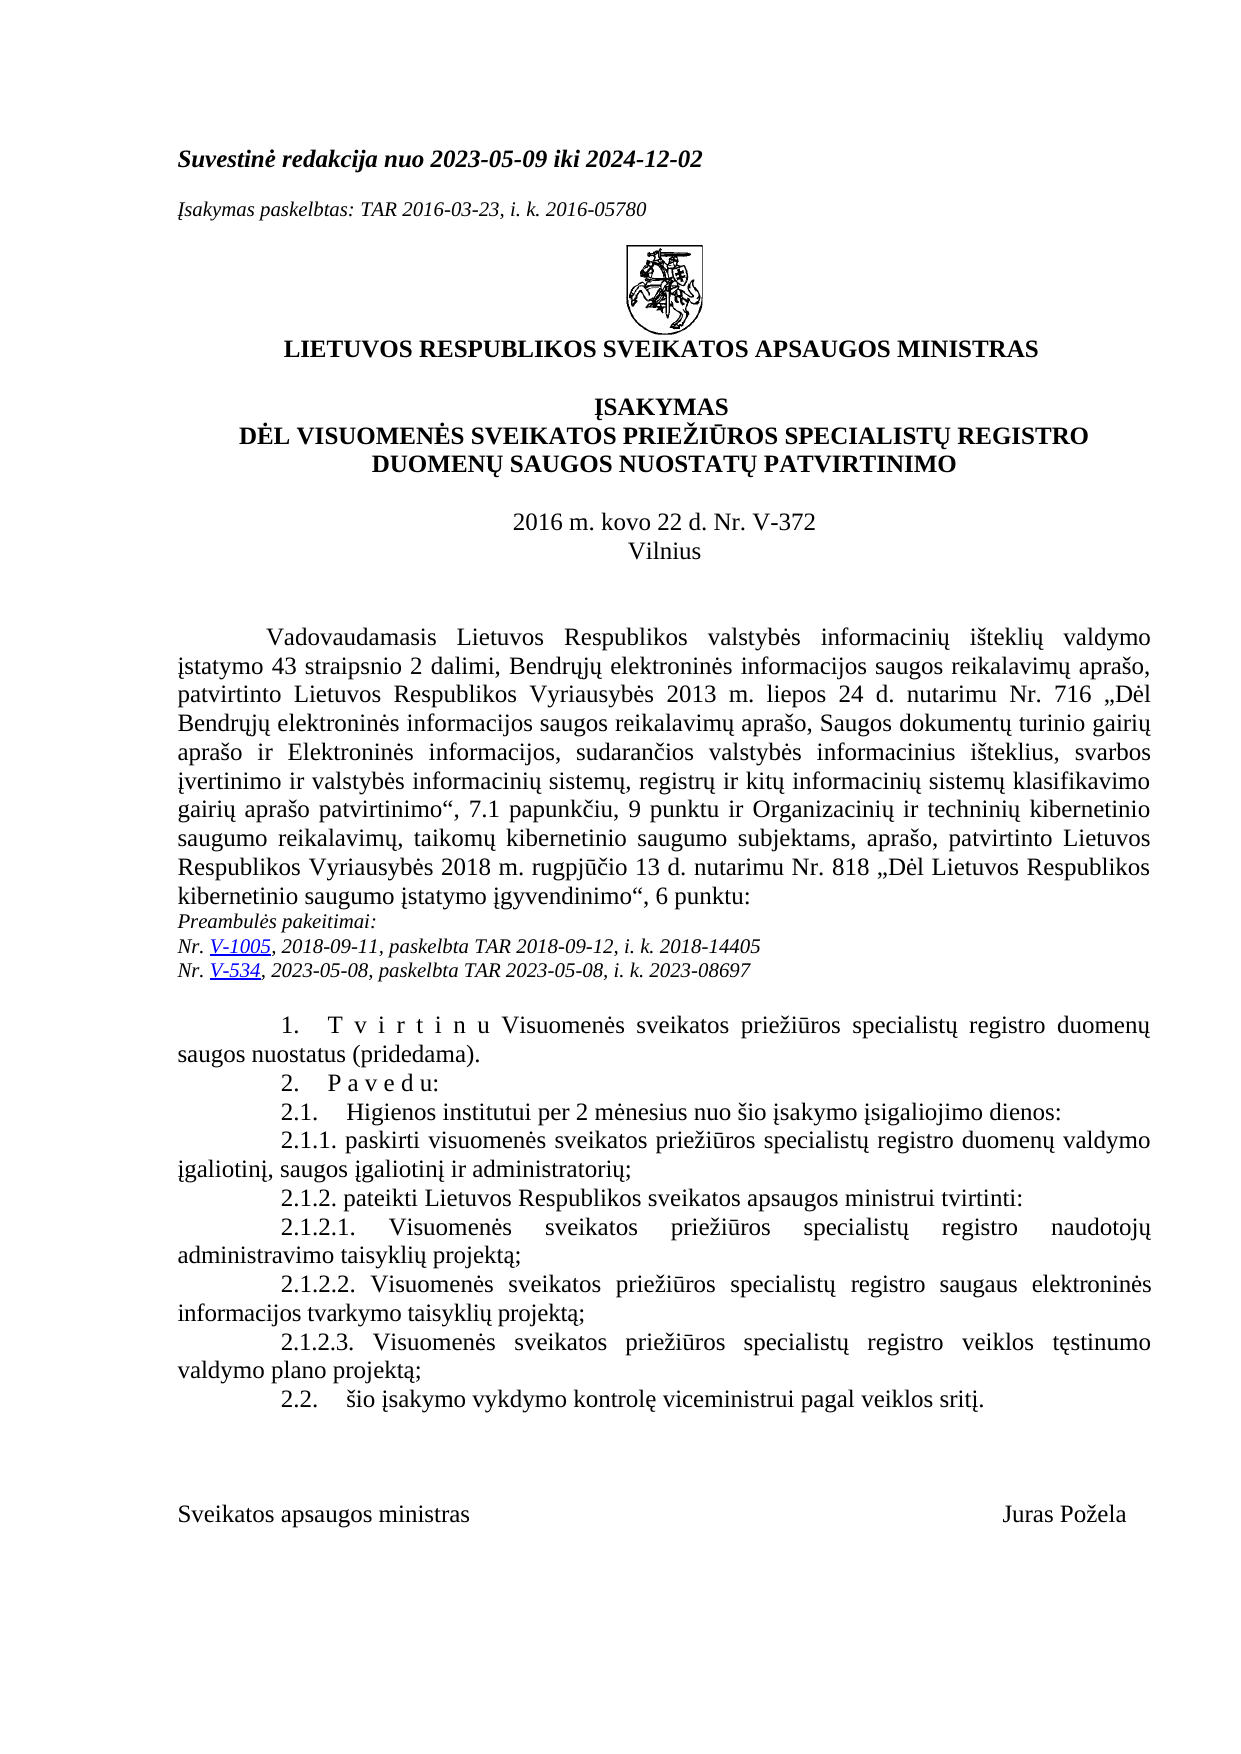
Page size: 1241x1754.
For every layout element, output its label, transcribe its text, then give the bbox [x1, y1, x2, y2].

text LIETUVOS RESPUBLIKOS SVEIKATOS APSAUGOS MINISTRAS [177, 334, 1152, 363]
text Preambulės pakeitimai: [177, 909, 1152, 933]
text 2.1.1. paskirti visuomenės sveikatos priežiūros specialistų registro duomenų valdymo įgaliotinį, saugos įgaliotinį ir administratorių; [177, 1125, 1152, 1183]
text Vilnius [177, 536, 1152, 564]
text Nr. V-534, 2023-05-08, paskelbta TAR 2023-05-08, i. k. 2023-08697 [177, 958, 1152, 982]
text Suvestinė redakcija nuo 2023-05-09 iki 2024-12-02 [177, 144, 1152, 173]
text Sveikatos apsaugos ministras Juras Požela [177, 1499, 1152, 1528]
text 2.1.2. pateikti Lietuvos Respublikos sveikatos apsaugos ministrui tvirtinti: [177, 1183, 1152, 1212]
text 2016 m. kovo 22 d. Nr. V-372 [177, 507, 1152, 536]
text Įsakymas paskelbtas: TAR 2016-03-23, i. k. 2016-05780 [177, 197, 1152, 221]
text 2.2. šio įsakymo vykdymo kontrolę viceministrui pagal veiklos sritį. [271, 1384, 1152, 1413]
text 2. P a v e d u: [177, 1068, 1152, 1097]
text DĖL viSUOMENĖS SVEIKATOS Priežiūros SPECIALISTŲ REGISTRO DUOMENŲ SAUGOS NUOSTATŲ PATVIRTINIMO [177, 421, 1152, 478]
text 2.1.2.2. Visuomenės sveikatos priežiūros specialistų registro saugaus elektroninės informacijos tvarkymo taisyklių projektą; [177, 1269, 1152, 1327]
text ĮSAKYMAS [177, 392, 1152, 421]
text 2.1.2.1. Visuomenės sveikatos priežiūros specialistų registro naudotojų administravimo taisyklių projektą; [177, 1212, 1152, 1269]
text 1. T v i r t i n u Visuomenės sveikatos priežiūros specialistų registro duomenų saugos nuostatus (pridedama). [177, 1010, 1152, 1068]
text 2.1.2.3. Visuomenės sveikatos priežiūros specialistų registro veiklos tęstinumo valdymo plano projektą; [177, 1327, 1152, 1384]
text 2.1. Higienos institutui per 2 mėnesius nuo šio įsakymo įsigaliojimo dienos: [271, 1097, 1152, 1125]
text Vadovaudamasis Lietuvos Respublikos valstybės informacinių išteklių valdymo įstatymo 43 straipsnio 2 dalimi, Bendrųjų elektroninės informacijos saugos reikalavimų aprašo, patvirtinto Lietuvos Respublikos Vyriausybės 2013 m. liepos 24 d. nutarimu Nr. 716 „Dėl Bendrųjų elektroninės informacijos saugos reikalavimų aprašo, Saugos dokumentų turinio gairių aprašo ir Elektroninės informacijos, sudarančios valstybės informacinius išteklius, svarbos įvertinimo ir valstybės informacinių sistemų, registrų ir kitų informacinių sistemų klasifikavimo gairių aprašo patvirtinimo“, 7.1 papunkčiu, 9 punktu ir Organizacinių ir techninių kibernetinio saugumo reikalavimų, taikomų kibernetinio saugumo subjektams, aprašo, patvirtinto Lietuvos Respublikos Vyriausybės 2018 m. rugpjūčio 13 d. nutarimu Nr. 818 „Dėl Lietuvos Respublikos kibernetinio saugumo įstatymo įgyvendinimo“, 6 punktu: [177, 622, 1152, 909]
text Nr. V-1005, 2018-09-11, paskelbta TAR 2018-09-12, i. k. 2018-14405 [177, 933, 1152, 958]
